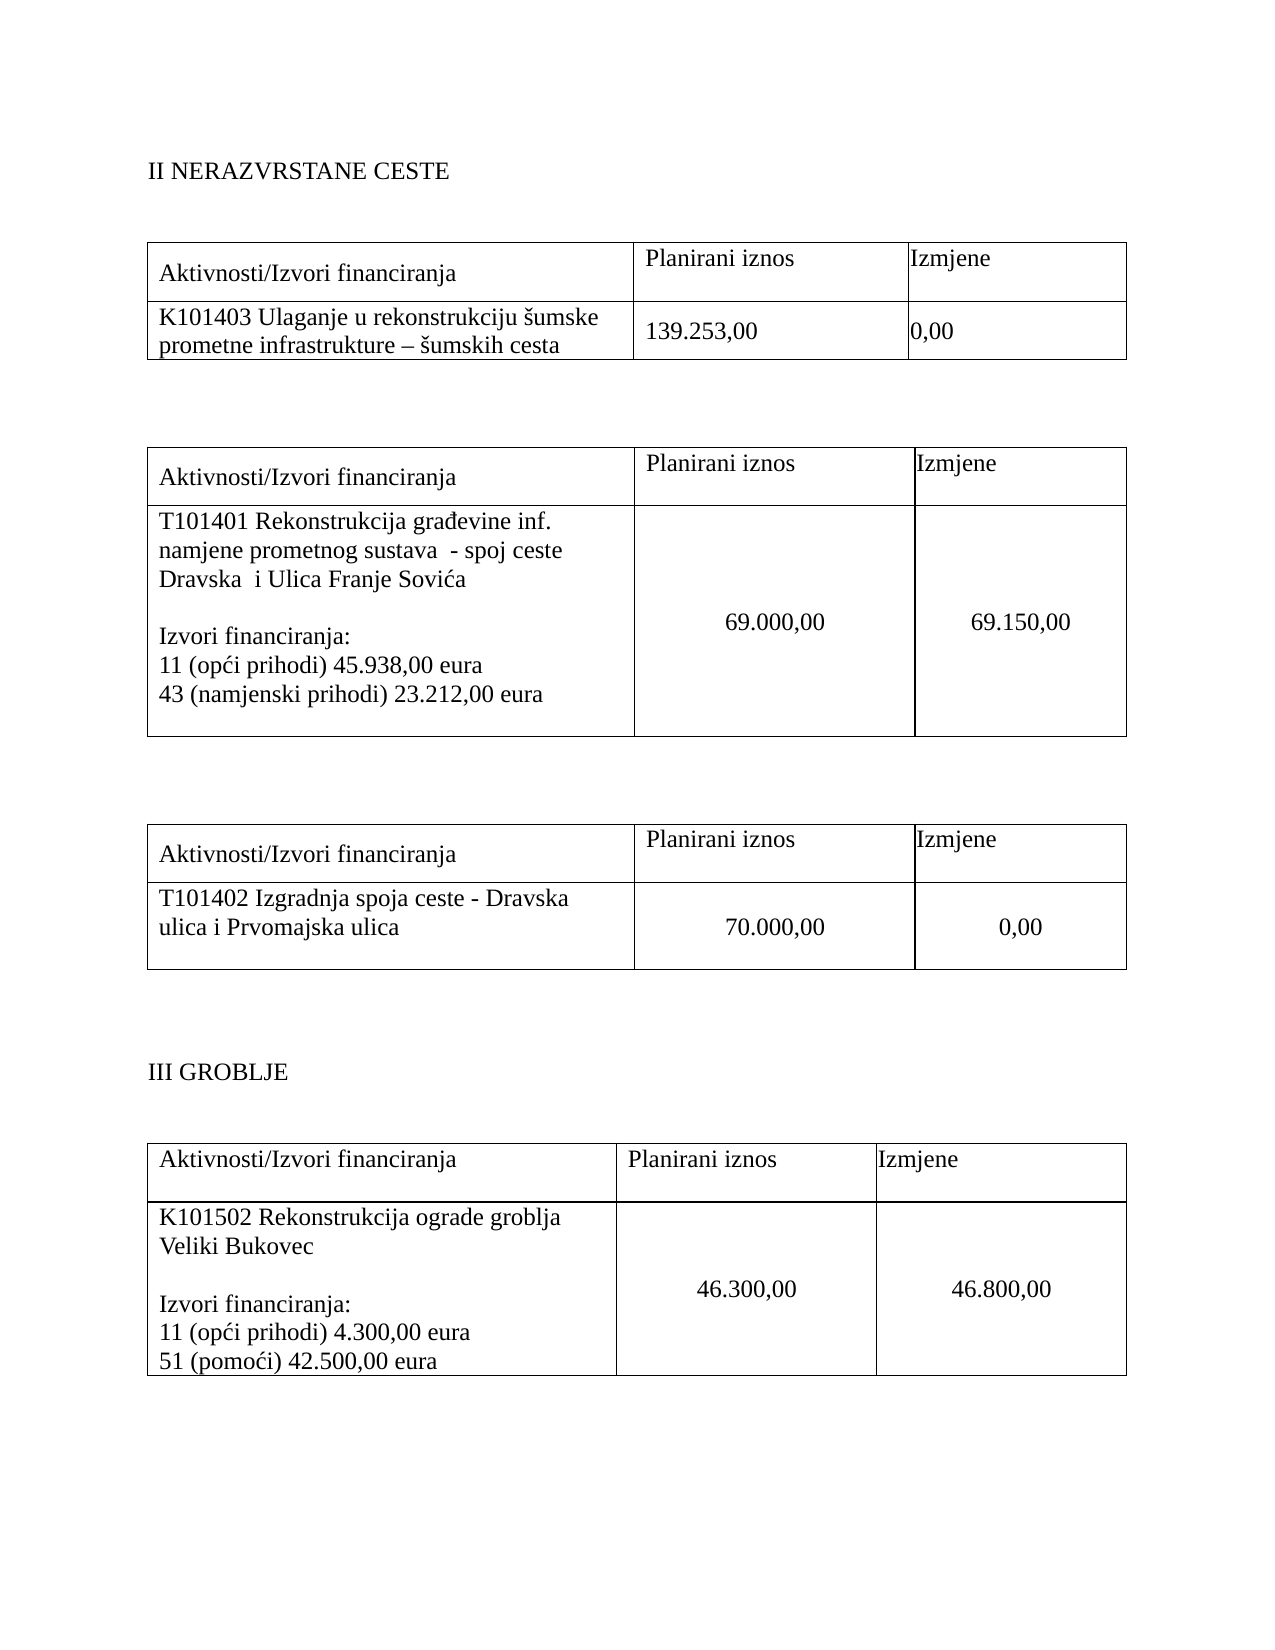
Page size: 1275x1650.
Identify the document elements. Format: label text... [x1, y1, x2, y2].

table_cell 0,00 [916, 883, 1126, 969]
table_header Planirani iznos [617, 1144, 876, 1201]
table_header Izmjene [909, 243, 1126, 301]
table_cell T101402 Izgradnja spoja ceste - Dravska ulica i Prvomajska ulica [148, 883, 634, 969]
table_header Planirani iznos [635, 448, 914, 505]
table_header Planirani iznos [635, 825, 914, 882]
table_header Aktivnosti/Izvori financiranja [148, 243, 633, 301]
table_header Izmjene [916, 448, 1126, 505]
table_header Aktivnosti/Izvori financiranja [148, 825, 634, 882]
table_cell 69.000,00 [635, 506, 914, 736]
table_cell 46.800,00 [877, 1203, 1126, 1375]
table_header Aktivnosti/Izvori financiranja [148, 1144, 616, 1201]
table_header Planirani iznos [634, 243, 908, 301]
table_cell 139.253,00 [634, 302, 908, 359]
table_cell 70.000,00 [635, 883, 914, 969]
table_cell 46.300,00 [617, 1203, 876, 1375]
table_cell T101401 Rekonstrukcija građevine inf. namjene prometnog sustava - spoj ceste Dravska i Ulica Franje Sovića Izvori financiranja: 11 (opći prihodi) 45.938,00 eura 43 (namjenski prihodi) 23.212,00 eura [148, 506, 634, 736]
table_cell K101403 Ulaganje u rekonstrukciju šumske prometne infrastrukture – šumskih cesta [148, 302, 633, 359]
table_cell 69.150,00 [916, 506, 1126, 736]
table_cell 0,00 [909, 302, 1126, 359]
text III GROBLJE [148, 1057, 1127, 1085]
table_header Izmjene [877, 1144, 1126, 1201]
text II NERAZVRSTANE CESTE [148, 156, 1127, 185]
table_header Aktivnosti/Izvori financiranja [148, 448, 634, 505]
table_header Izmjene [916, 825, 1126, 882]
table_cell K101502 Rekonstrukcija ograde groblja Veliki Bukovec Izvori financiranja: 11 (opći prihodi) 4.300,00 eura 51 (pomoći) 42.500,00 eura [148, 1203, 616, 1375]
